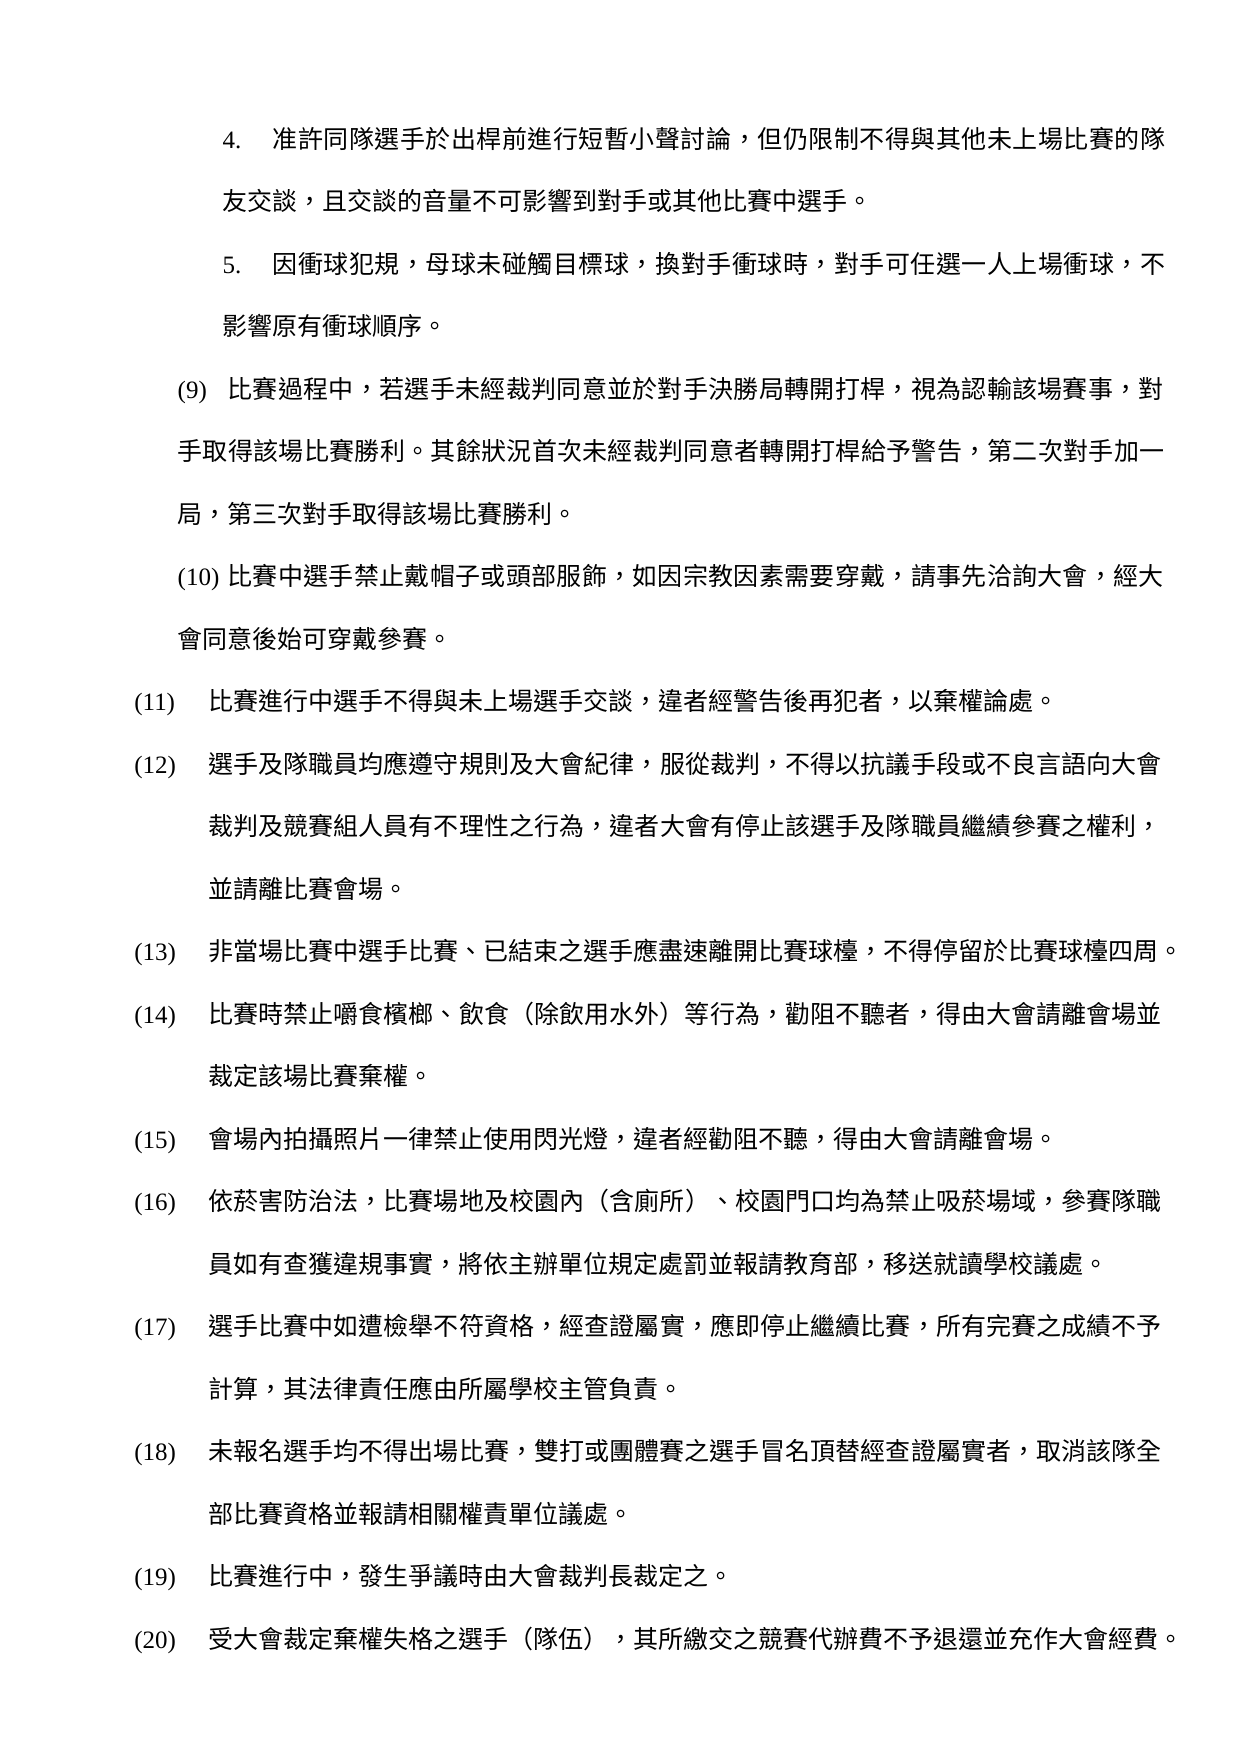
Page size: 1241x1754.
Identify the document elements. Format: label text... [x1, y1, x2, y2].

list 因衝球犯規，母球未碰觸目標球，換對手衝球時，對手可任選一人上場衝球，不影響原有衝球順序。 [222, 221, 1165, 346]
list 選手比賽中如遭檢舉不符資格，經查證屬實，應即停止繼續比賽，所有完賽之成績不予計算，其法律責任應由所屬學校主管負責。 [134, 1283, 1165, 1408]
list 比賽中選手禁止戴帽子或頭部服飾，如因宗教因素需要穿戴，請事先洽詢大會，經大會同意後始可穿戴參賽。 [177, 533, 1165, 658]
list 受大會裁定棄權失格之選手（隊伍），其所繳交之競賽代辦費不予退還並充作大會經費。 [134, 1596, 1165, 1658]
list 准許同隊選手於出桿前進行短暫小聲討論，但仍限制不得與其他未上場比賽的隊友交談，且交談的音量不可影響到對手或其他比賽中選手。 [222, 96, 1165, 221]
list 比賽進行中，發生爭議時由大會裁判長裁定之。 [134, 1533, 1165, 1596]
list 比賽時禁止嚼食檳榔、飲食（除飲用水外）等行為，勸阻不聽者，得由大會請離會場並裁定該場比賽棄權。 [134, 971, 1165, 1096]
list 比賽進行中選手不得與未上場選手交談，違者經警告後再犯者，以棄權論處。 [134, 658, 1165, 721]
list 選手及隊職員均應遵守規則及大會紀律，服從裁判，不得以抗議手段或不良言語向大會裁判及競賽組人員有不理性之行為，違者大會有停止該選手及隊職員繼績參賽之權利，並請離比賽會場。 [134, 721, 1165, 908]
list 會場內拍攝照片一律禁止使用閃光燈，違者經勸阻不聽，得由大會請離會場。 [134, 1096, 1165, 1158]
list 依菸害防治法，比賽場地及校園內（含廁所）、校園門口均為禁止吸菸場域，參賽隊職員如有查獲違規事實，將依主辦單位規定處罰並報請教育部，移送就讀學校議處。 [134, 1158, 1165, 1283]
list 非當場比賽中選手比賽、已結束之選手應盡速離開比賽球檯，不得停留於比賽球檯四周。 [134, 908, 1165, 971]
list 比賽過程中，若選手未經裁判同意並於對手決勝局轉開打桿，視為認輸該場賽事，對手取得該場比賽勝利。其餘狀況首次未經裁判同意者轉開打桿給予警告，第二次對手加一局，第三次對手取得該場比賽勝利。 [177, 346, 1165, 533]
list 未報名選手均不得出場比賽，雙打或團體賽之選手冒名頂替經查證屬實者，取消該隊全部比賽資格並報請相關權責單位議處。 [134, 1408, 1165, 1533]
